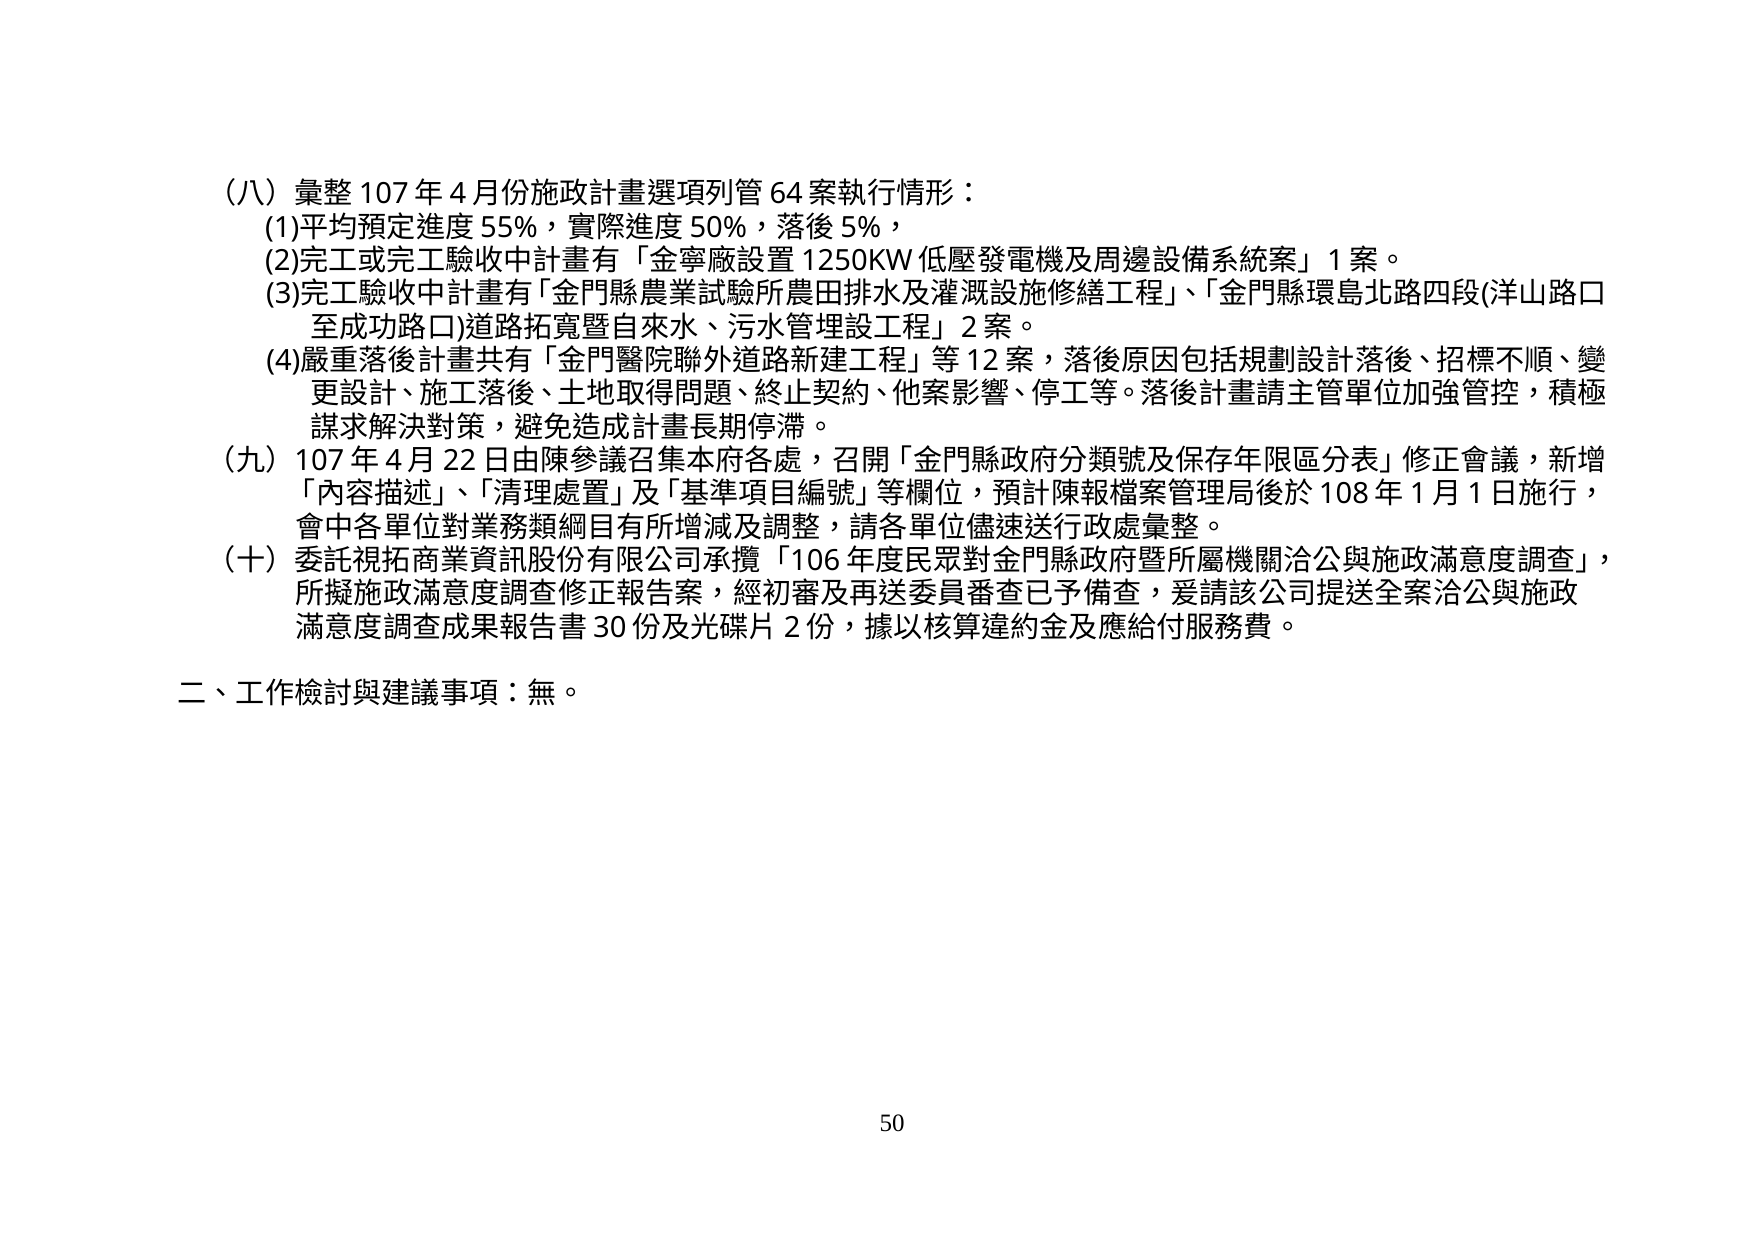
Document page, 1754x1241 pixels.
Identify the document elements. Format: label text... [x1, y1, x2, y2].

text （九）107年4月22日由陳參議召集本府各處，召開「金門縣政府分類號及保存年限區分表」修正會議，新增「內容描述」、「清理處置」及「基準項目編號」等欄位，預計陳報檔案管理局後於108年1月1日施行，會中各單位對業務類綱目有所增減及調整，請各單位儘速送行政處彙整。 [207, 444, 1606, 544]
text 二、工作檢討與建議事項：無。 [177, 677, 1606, 711]
text (2)完工或完工驗收中計畫有「金寧廠設置1250KW低壓發電機及周邊設備系統案」1案。 [207, 244, 1606, 277]
text (1)平均預定進度55%，實際進度50%，落後5%， [207, 211, 1606, 244]
text （十）委託視拓商業資訊股份有限公司承攬「106年度民眾對金門縣政府暨所屬機關洽公與施政滿意度調查」，所擬施政滿意度調查修正報告案，經初審及再送委員番查已予備查，爰請該公司提送全案洽公與施政滿意度調查成果報告書30份及光碟片2份，據以核算違約金及應給付服務費。 [207, 544, 1606, 644]
text （八）彙整107年4月份施政計畫選項列管64案執行情形： [207, 177, 1606, 211]
text (3)完工驗收中計畫有「金門縣農業試驗所農田排水及灌溉設施修繕工程」、「金門縣環島北路四段(洋山路口至成功路口)道路拓寬暨自來水、污水管埋設工程」2案。 [266, 277, 1606, 344]
text (4)嚴重落後計畫共有「金門醫院聯外道路新建工程」等12案，落後原因包括規劃設計落後、招標不順、變更設計、施工落後、土地取得問題、終止契約、他案影響、停工等。落後計畫請主管單位加強管控，積極謀求解決對策，避免造成計畫長期停滯。 [266, 344, 1606, 444]
